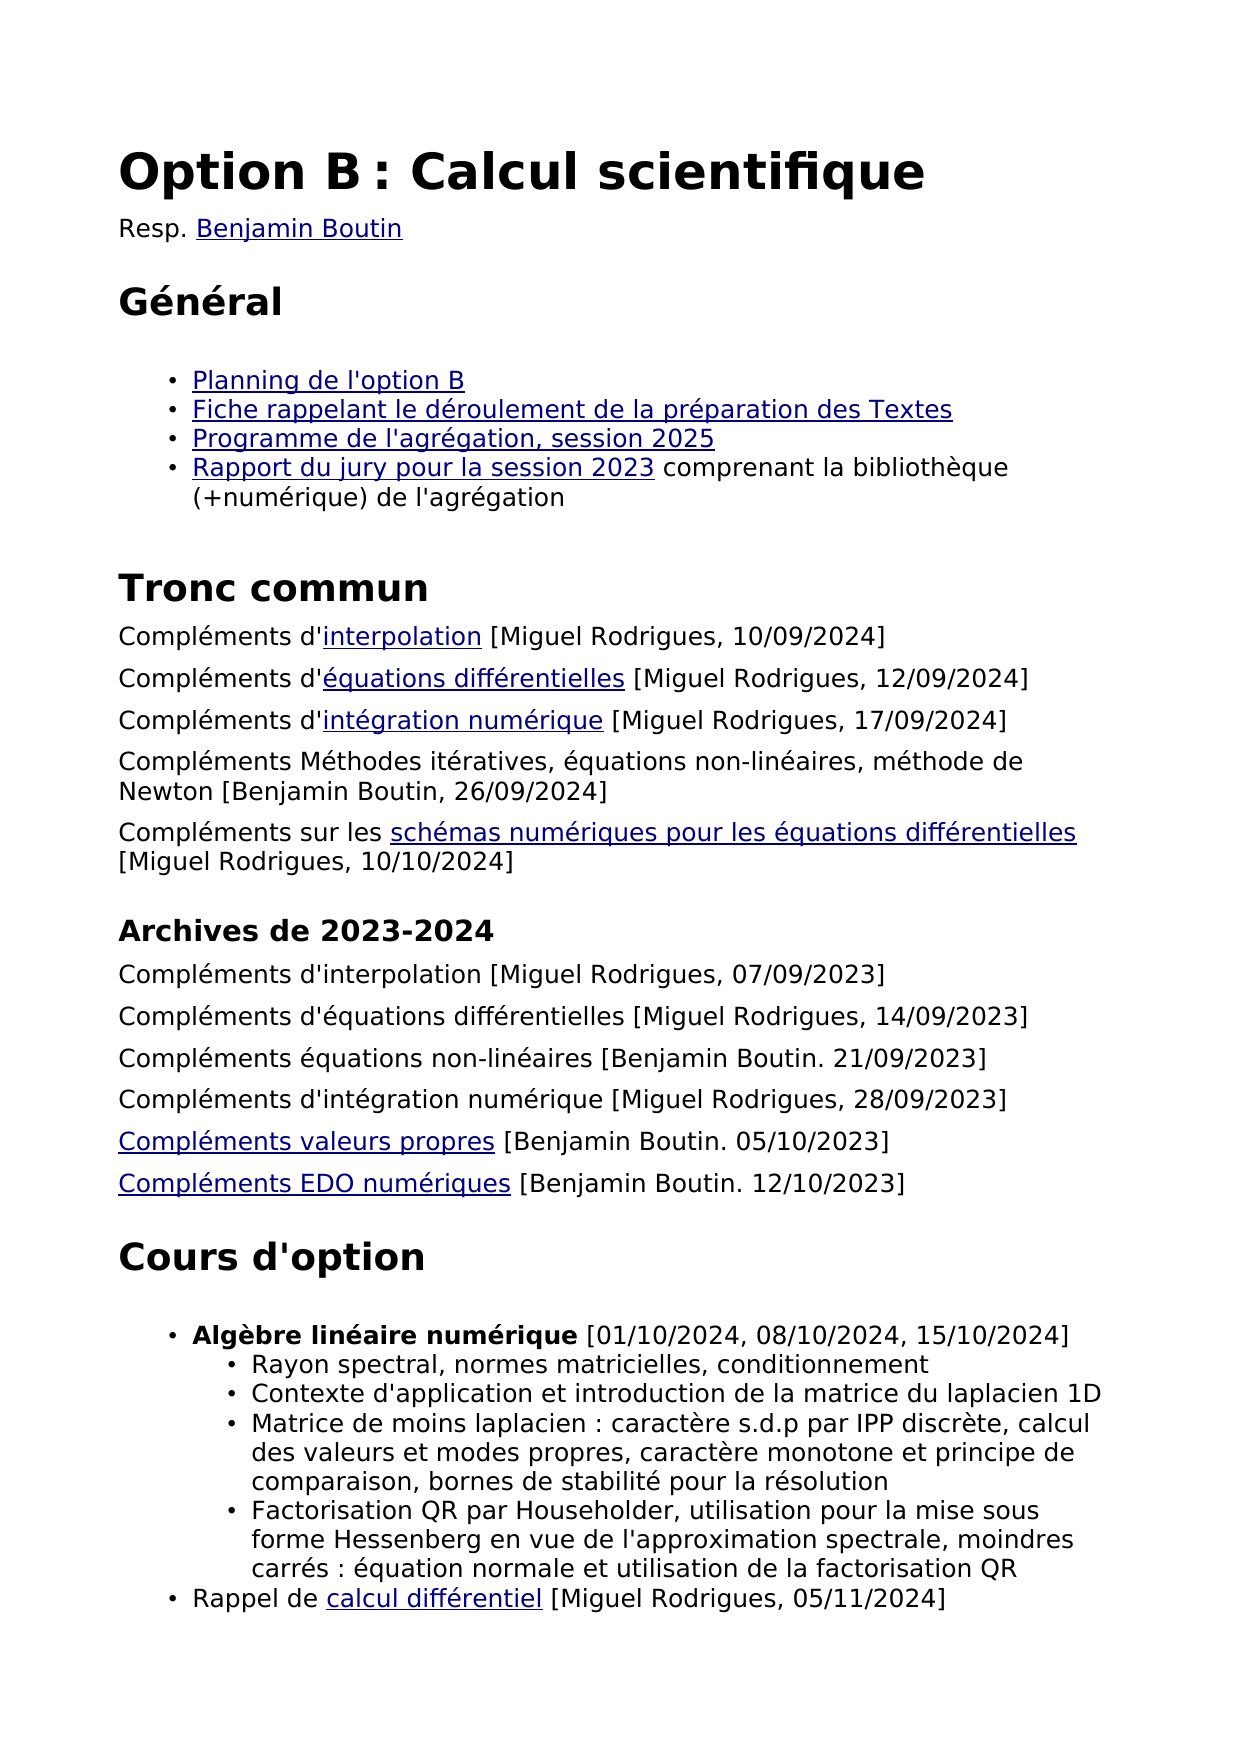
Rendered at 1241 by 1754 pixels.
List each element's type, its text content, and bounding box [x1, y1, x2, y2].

subtitle Option B : Calcul scientifique [118, 143, 1122, 201]
text Compléments d'intégration numérique [Miguel Rodrigues, 17/09/2024] [118, 706, 1122, 735]
list Programme de l'agrégation, session 2025 [177, 424, 1122, 454]
list Rayon spectral, normes matricielles, conditionnement [236, 1351, 1122, 1380]
list Contexte d'application et introduction de la matrice du laplacien 1D [236, 1380, 1122, 1409]
text Compléments d'interpolation [Miguel Rodrigues, 07/09/2023] [118, 961, 1122, 990]
subtitle Général [118, 281, 1122, 324]
subtitle Tronc commun [118, 566, 1122, 610]
text Compléments valeurs propres [Benjamin Boutin. 05/10/2023] [118, 1127, 1122, 1157]
text Compléments d'intégration numérique [Miguel Rodrigues, 28/09/2023] [118, 1086, 1122, 1115]
list Factorisation QR par Householder, utilisation pour la mise sous forme Hessenberg en vue de l'approximation spectrale, moindres carrés : équation normale et utilisation de la factorisation QR [236, 1496, 1122, 1584]
text Compléments d'interpolation [Miguel Rodrigues, 10/09/2024] [118, 623, 1122, 652]
text Compléments EDO numériques [Benjamin Boutin. 12/10/2023] [118, 1169, 1122, 1198]
text Compléments sur les schémas numériques pour les équations différentielles [Miguel Rodrigues, 10/10/2024] [118, 818, 1122, 877]
list Rapport du jury pour la session 2023 comprenant la bibliothèque (+numérique) de l'agrégation [177, 454, 1122, 512]
text Resp. Benjamin Boutin [118, 214, 1122, 243]
text Compléments équations non-linéaires [Benjamin Boutin. 21/09/2023] [118, 1044, 1122, 1073]
subtitle Cours d'option [118, 1236, 1122, 1279]
text Compléments d'équations différentielles [Miguel Rodrigues, 14/09/2023] [118, 1002, 1122, 1032]
list Rappel de calcul différentiel [Miguel Rodrigues, 05/11/2024] [177, 1584, 1122, 1613]
subtitle Archives de 2023-2024 [118, 914, 1122, 948]
text Compléments Méthodes itératives, équations non-linéaires, méthode de Newton [Benjamin Boutin, 26/09/2024] [118, 748, 1122, 806]
list Matrice de moins laplacien : caractère s.d.p par IPP discrète, calcul des valeurs et modes propres, caractère monotone et principe de comparaison, bornes de stabilité pour la résolution [236, 1409, 1122, 1496]
list Fiche rappelant le déroulement de la préparation des Textes [177, 395, 1122, 424]
list Algèbre linéaire numérique [01/10/2024, 08/10/2024, 15/10/2024] [177, 1321, 1122, 1351]
text Compléments d'équations différentielles [Miguel Rodrigues, 12/09/2024] [118, 664, 1122, 693]
list Planning de l'option B [177, 366, 1122, 395]
